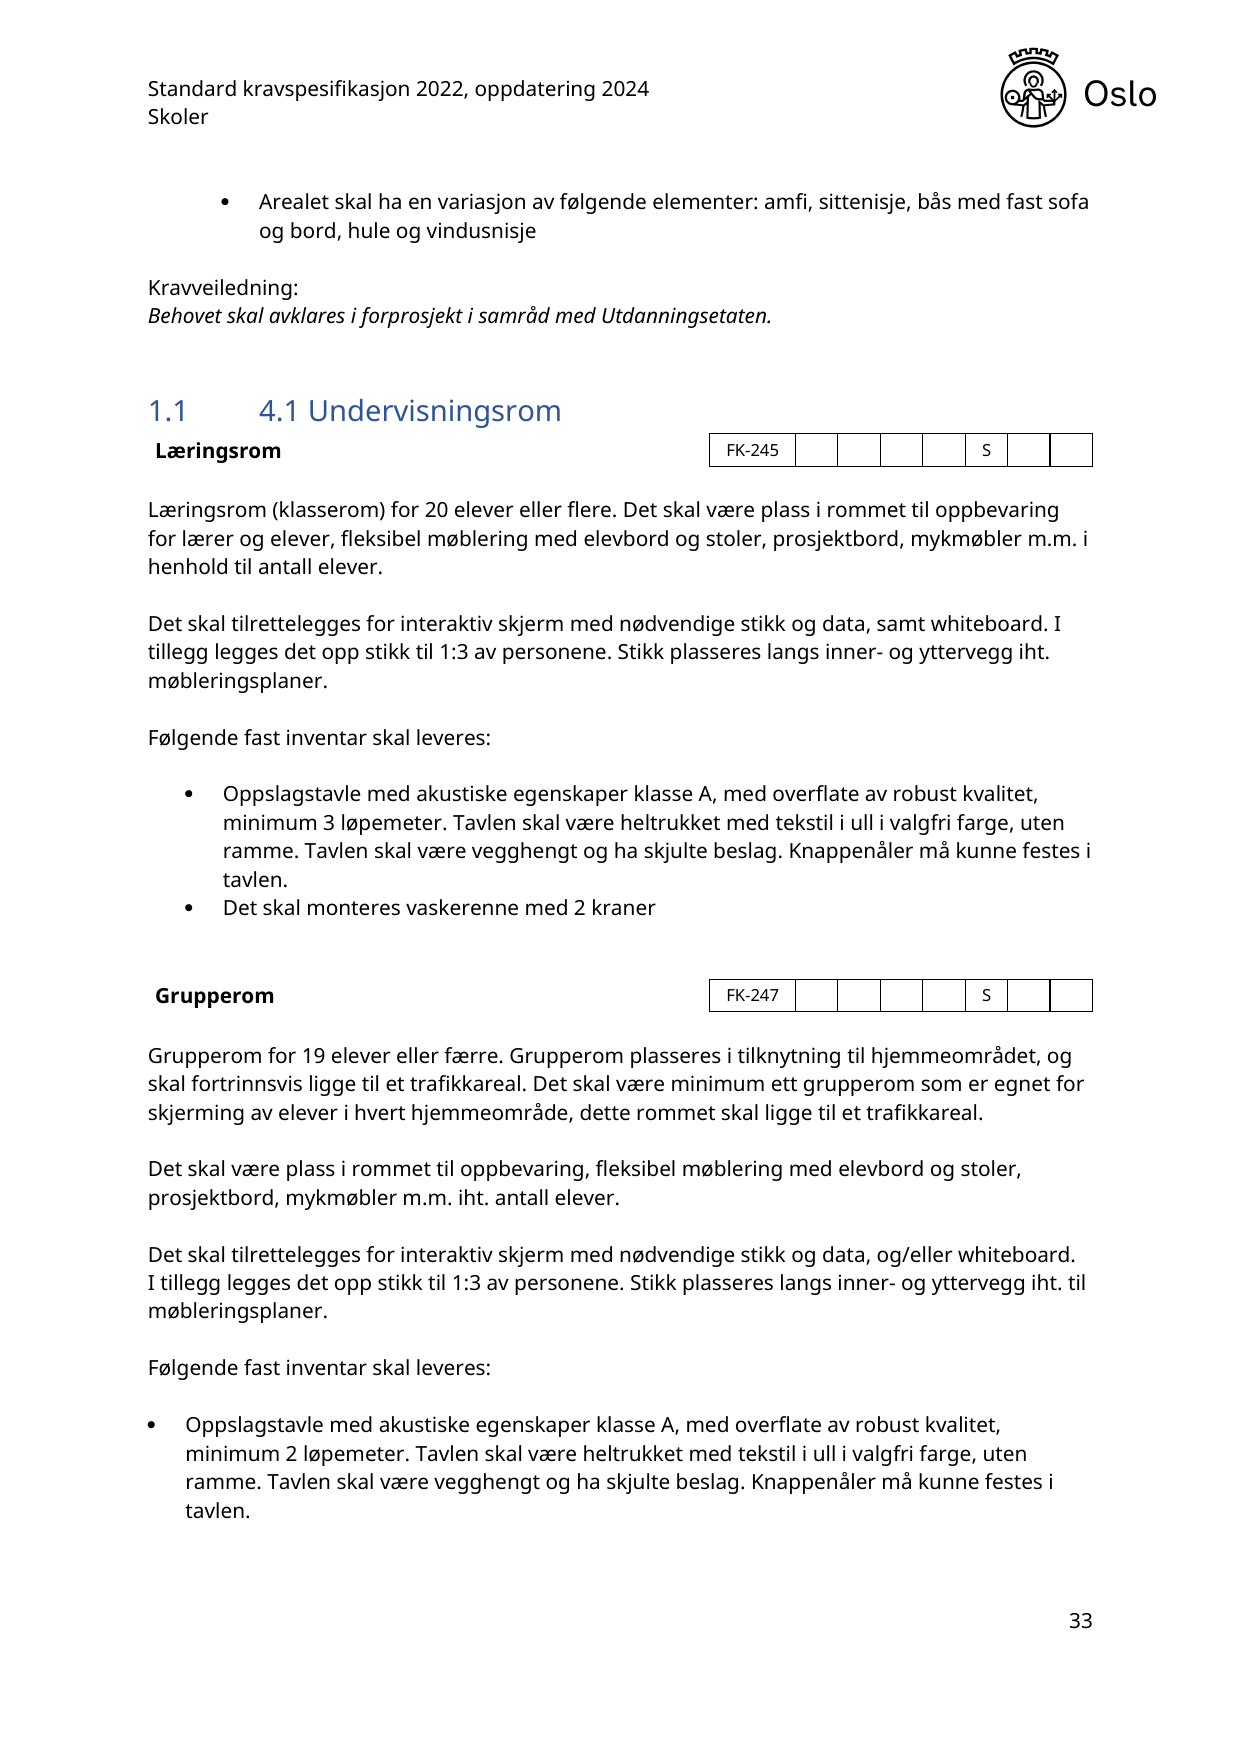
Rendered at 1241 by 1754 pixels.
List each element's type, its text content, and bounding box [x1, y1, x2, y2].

table_header FK-245 [710, 434, 795, 466]
table_header [838, 980, 880, 1011]
list Oppslagstavle med akustiske egenskaper klasse A, med overflate av robust kvalitet, minimum 2 løpemeter. Tavlen skal være heltrukket med tekstil i ull i valgfri farge, uten ramme. Tavlen skal være vegghengt og ha skjulte beslag. Knappenåler må kunne festes i tavlen. [148, 1410, 1093, 1524]
text Grupperom for 19 elever eller færre. Grupperom plasseres i tilknytning til hjemmeområdet, og skal fortrinnsvis ligge til et trafikkareal. Det skal være minimum ett grupperom som er egnet for skjerming av elever i hvert hjemmeområde, dette rommet skal ligge til et trafikkareal. [148, 1041, 1093, 1126]
table_header [1051, 434, 1092, 466]
table_header Læringsrom [148, 433, 709, 466]
text Det skal tilrettelegges for interaktiv skjerm med nødvendige stikk og data, og/eller whiteboard. [148, 1240, 1093, 1268]
table_header [881, 434, 922, 466]
text I tillegg legges det opp stikk til 1:3 av personene. Stikk plasseres langs inner- og yttervegg iht. til møbleringsplaner. [148, 1268, 1093, 1325]
text Det skal tilrettelegges for interaktiv skjerm med nødvendige stikk og data, samt whiteboard. I tillegg legges det opp stikk til 1:3 av personene. Stikk plasseres langs inner- og yttervegg iht. møbleringsplaner. [148, 609, 1093, 694]
text Kravveiledning: [148, 273, 1093, 301]
list Det skal monteres vaskerenne med 2 kraner [185, 893, 1093, 922]
table_header [796, 434, 837, 466]
table_header Grupperom [148, 979, 709, 1011]
text Behovet skal avklares i forprosjekt i samråd med Utdanningsetaten. [148, 301, 1093, 330]
text Læringsrom (klasserom) for 20 elever eller flere. Det skal være plass i rommet til oppbevaring for lærer og elever, fleksibel møblering med elevbord og stoler, prosjektbord, mykmøbler m.m. i henhold til antall elever. [148, 495, 1093, 581]
text Følgende fast inventar skal leveres: [148, 723, 1093, 751]
table_header FK-247 [710, 980, 795, 1011]
text Det skal være plass i rommet til oppbevaring, fleksibel møblering med elevbord og stoler, prosjektbord, mykmøbler m.m. iht. antall elever. [148, 1154, 1093, 1211]
table_header [838, 434, 880, 466]
list Arealet skal ha en variasjon av følgende elementer: amfi, sittenisje, bås med fast sofa og bord, hule og vindusnisje [221, 187, 1093, 244]
text Følgende fast inventar skal leveres: [148, 1353, 1093, 1382]
table_header [881, 980, 922, 1011]
table_header [796, 980, 837, 1011]
list Oppslagstavle med akustiske egenskaper klasse A, med overflate av robust kvalitet, minimum 3 løpemeter. Tavlen skal være heltrukket med tekstil i ull i valgfri farge, uten ramme. Tavlen skal være vegghengt og ha skjulte beslag. Knappenåler må kunne festes i tavlen. [185, 779, 1093, 893]
table_header [923, 980, 965, 1011]
table_header [1008, 980, 1049, 1011]
table_header S [966, 980, 1007, 1011]
table_header [923, 434, 965, 466]
subtitle 4.1 Undervisningsrom [148, 391, 1093, 430]
table_header S [966, 434, 1007, 466]
table_header [1051, 980, 1092, 1011]
table_header [1008, 434, 1049, 466]
